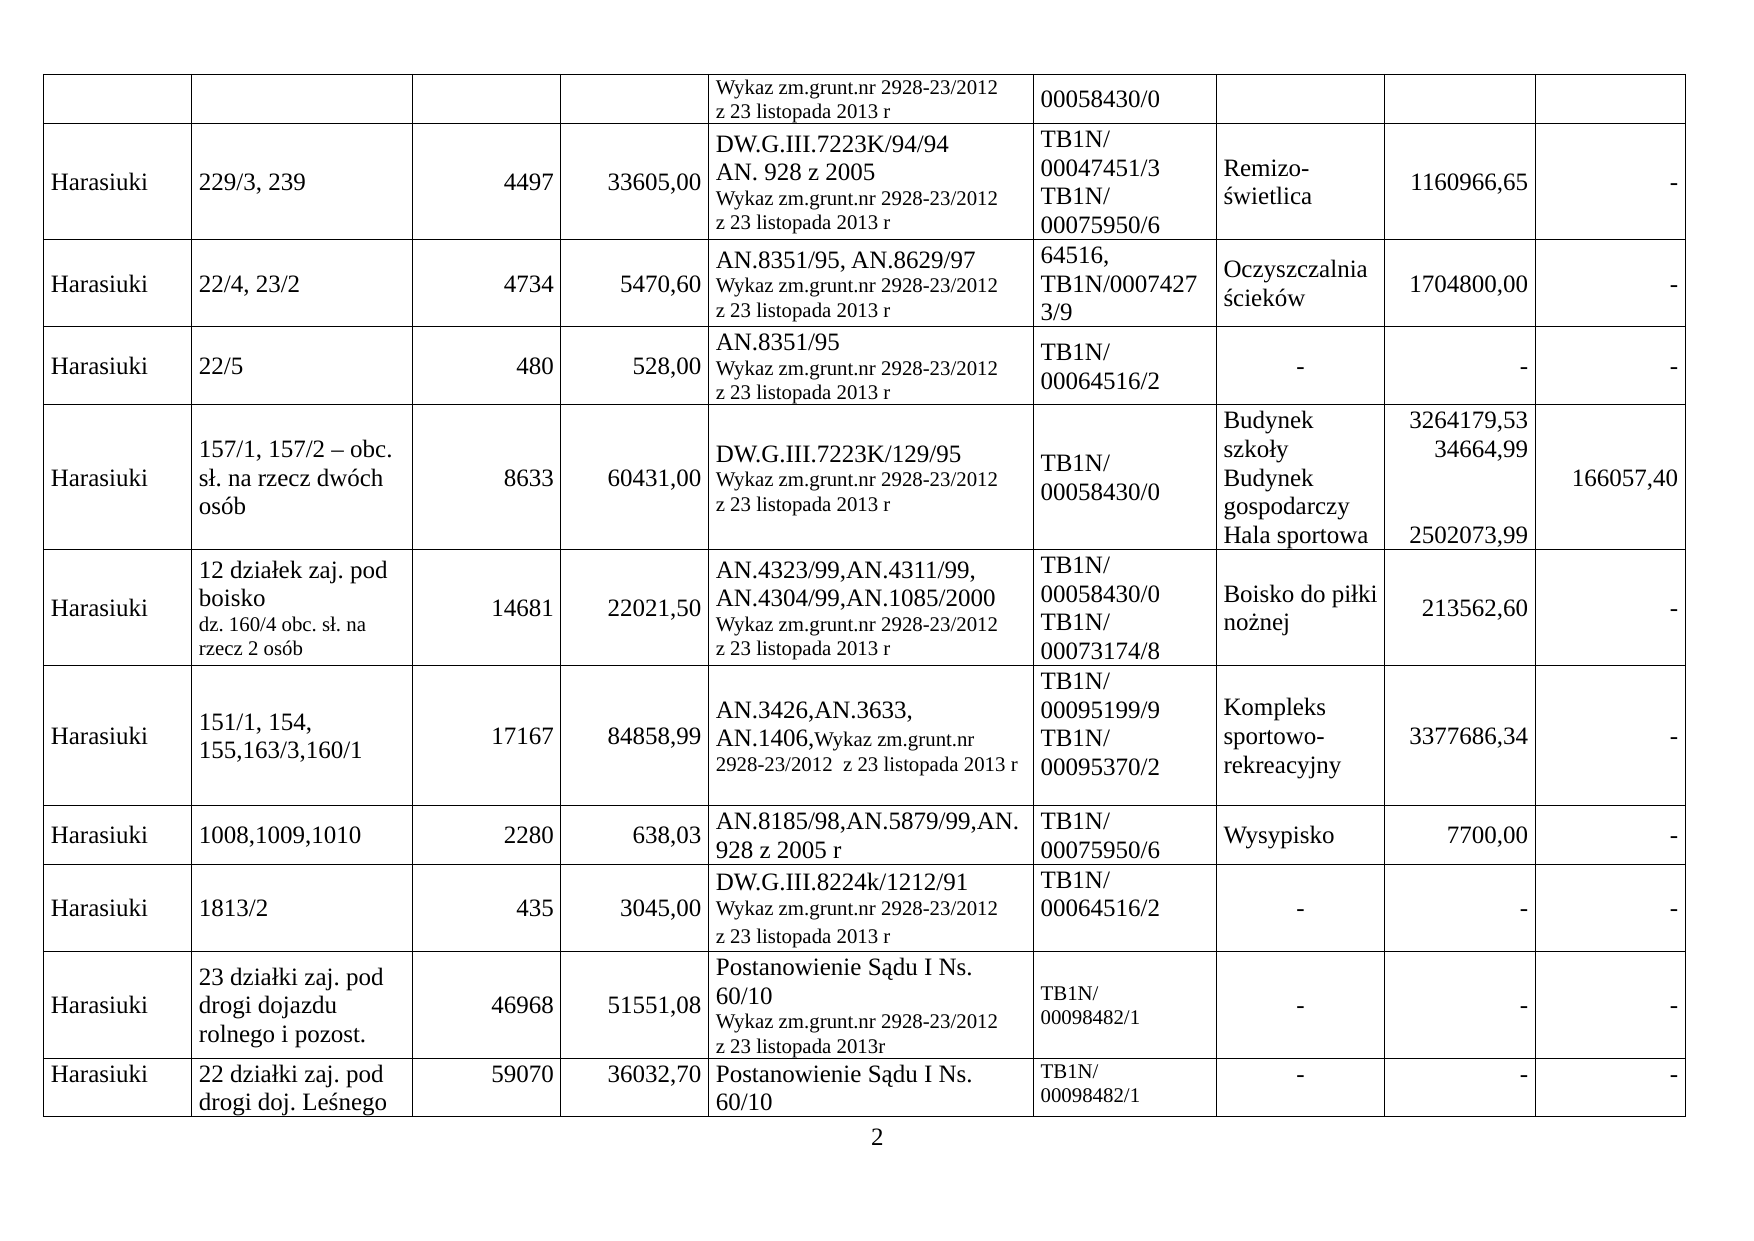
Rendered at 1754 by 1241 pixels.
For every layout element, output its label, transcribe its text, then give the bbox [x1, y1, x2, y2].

table_cell 1813/2 [192, 865, 412, 951]
table_cell 00058430/0 [1034, 75, 1216, 123]
table_cell [1385, 75, 1535, 123]
table_cell Budynek szkoły Budynek gospodarczy Hala sportowa [1217, 405, 1384, 549]
table_cell 23 działki zaj. pod drogi dojazdu rolnego i pozost. [192, 952, 412, 1058]
table_cell 51551,08 [561, 952, 708, 1058]
table_cell [192, 75, 412, 123]
table_cell Harasiuki [44, 666, 191, 805]
table_cell Harasiuki [44, 806, 191, 864]
table_cell Harasiuki [44, 124, 191, 239]
table_cell 480 [413, 327, 560, 404]
table_cell - [1385, 1059, 1535, 1116]
table_cell 4734 [413, 240, 560, 326]
table_cell Wykaz zm.grunt.nr 2928-23/2012 z 23 listopada 2013 r [709, 75, 1033, 123]
table_cell 5470,60 [561, 240, 708, 326]
table_cell 46968 [413, 952, 560, 1058]
table_cell - [1536, 865, 1685, 951]
table_cell 3045,00 [561, 865, 708, 951]
table_cell 3377686,34 [1385, 666, 1535, 805]
table_cell Postanowienie Sądu I Ns. 60/10 Wykaz zm.grunt.nr 2928-23/2012 z 23 listopada 2013r [709, 952, 1033, 1058]
table_cell 22/5 [192, 327, 412, 404]
table_cell Harasiuki [44, 240, 191, 326]
table_cell 166057,40 [1536, 405, 1685, 549]
table_cell TB1N/00064516/2 [1034, 327, 1216, 404]
table_cell 151/1, 154, 155,163/3,160/1 [192, 666, 412, 805]
table_cell 638,03 [561, 806, 708, 864]
table_cell AN.8351/95 Wykaz zm.grunt.nr 2928-23/2012 z 23 listopada 2013 r [709, 327, 1033, 404]
table_cell Harasiuki [44, 327, 191, 404]
table_cell 17167 [413, 666, 560, 805]
table_cell - [1385, 865, 1535, 951]
table_cell - [1217, 1059, 1384, 1116]
table_cell Harasiuki [44, 1059, 191, 1116]
table_cell 1160966,65 [1385, 124, 1535, 239]
table_cell TB1N/ 00098482/1 [1034, 952, 1216, 1058]
table_cell 8633 [413, 405, 560, 549]
table_cell Wysypisko [1217, 806, 1384, 864]
table_cell Harasiuki [44, 952, 191, 1058]
table_cell Kompleks sportowo- rekreacyjny [1217, 666, 1384, 805]
table_cell AN.8351/95, AN.8629/97 Wykaz zm.grunt.nr 2928-23/2012 z 23 listopada 2013 r [709, 240, 1033, 326]
table_cell TB1N/ 00098482/1 [1034, 1059, 1216, 1116]
table_cell DW.G.III.8224k/1212/91 Wykaz zm.grunt.nr 2928-23/2012 z 23 listopada 2013 r [709, 865, 1033, 951]
table_cell - [1536, 550, 1685, 665]
table_cell 213562,60 [1385, 550, 1535, 665]
table_cell Oczyszczalnia ścieków [1217, 240, 1384, 326]
table_cell [1217, 75, 1384, 123]
table_cell 64516, TB1N/00074273/9 [1034, 240, 1216, 326]
table_cell 60431,00 [561, 405, 708, 549]
table_cell - [1536, 75, 1685, 123]
table_cell [561, 75, 708, 123]
table_cell 22021,50 [561, 550, 708, 665]
table_cell TB1N/00095199/9 TB1N/00095370/2 [1034, 666, 1216, 805]
table_cell 435 [413, 865, 560, 951]
table_cell Remizo-świetlica [1217, 124, 1384, 239]
table_cell 12 działek zaj. pod boisko dz. 160/4 obc. sł. na rzecz 2 osób [192, 550, 412, 665]
table_cell Harasiuki [44, 865, 191, 951]
table_cell AN.8185/98,AN.5879/99,AN.928 z 2005 r [709, 806, 1033, 864]
table_cell DW.G.III.7223K/129/95 Wykaz zm.grunt.nr 2928-23/2012 z 23 listopada 2013 r [709, 405, 1033, 549]
table_cell - [1536, 806, 1685, 864]
table_cell - [1536, 240, 1685, 326]
table_cell Harasiuki [44, 405, 191, 549]
table_cell 22/4, 23/2 [192, 240, 412, 326]
table_cell - [1385, 327, 1535, 404]
table_cell 1704800,00 [1385, 240, 1535, 326]
table_cell 1008,1009,1010 [192, 806, 412, 864]
table_cell 7700,00 [1385, 806, 1535, 864]
table_cell 528,00 [561, 327, 708, 404]
table_cell Boisko do piłki nożnej [1217, 550, 1384, 665]
table_cell - [1217, 865, 1384, 951]
table_cell 157/1, 157/2 – obc. sł. na rzecz dwóch osób [192, 405, 412, 549]
table_cell - [1536, 666, 1685, 805]
table_cell 14681 [413, 550, 560, 665]
table_cell - [1536, 327, 1685, 404]
table_cell 4497 [413, 124, 560, 239]
table_cell - [1217, 327, 1384, 404]
table_cell 33605,00 [561, 124, 708, 239]
table_cell Harasiuki [44, 550, 191, 665]
table_cell 22 działki zaj. pod drogi doj. Leśnego [192, 1059, 412, 1116]
table_cell AN.3426,AN.3633, AN.1406,Wykaz zm.grunt.nr 2928-23/2012 z 23 listopada 2013 r [709, 666, 1033, 805]
table_cell TB1N/00075950/6 [1034, 806, 1216, 864]
table_cell 229/3, 239 [192, 124, 412, 239]
table_cell Postanowienie Sądu I Ns. 60/10 [709, 1059, 1033, 1116]
table_cell TB1N/00058430/0 [1034, 405, 1216, 549]
table_cell [44, 75, 191, 123]
table_cell - [1536, 952, 1685, 1058]
table_cell TB1N/00047451/3 TB1N/00075950/6 [1034, 124, 1216, 239]
table_cell TB1N/00058430/0 TB1N/00073174/8 [1034, 550, 1216, 665]
table_cell AN.4323/99,AN.4311/99, AN.4304/99,AN.1085/2000 Wykaz zm.grunt.nr 2928-23/2012 z 23 listopada 2013 r [709, 550, 1033, 665]
table_cell 59070 [413, 1059, 560, 1116]
table_cell 36032,70 [561, 1059, 708, 1116]
table_cell - [1536, 1059, 1685, 1116]
table_cell DW.G.III.7223K/94/94 AN. 928 z 2005 Wykaz zm.grunt.nr 2928-23/2012 z 23 listopada 2013 r [709, 124, 1033, 239]
table_cell - [1536, 124, 1685, 239]
table_cell [413, 75, 560, 123]
table_cell - [1217, 952, 1384, 1058]
table_cell - [1385, 952, 1535, 1058]
table_cell 2280 [413, 806, 560, 864]
table_cell TB1N/00064516/2 [1034, 865, 1216, 951]
table_cell 3264179,53 34664,99 2502073,99 [1385, 405, 1535, 549]
table_cell 84858,99 [561, 666, 708, 805]
